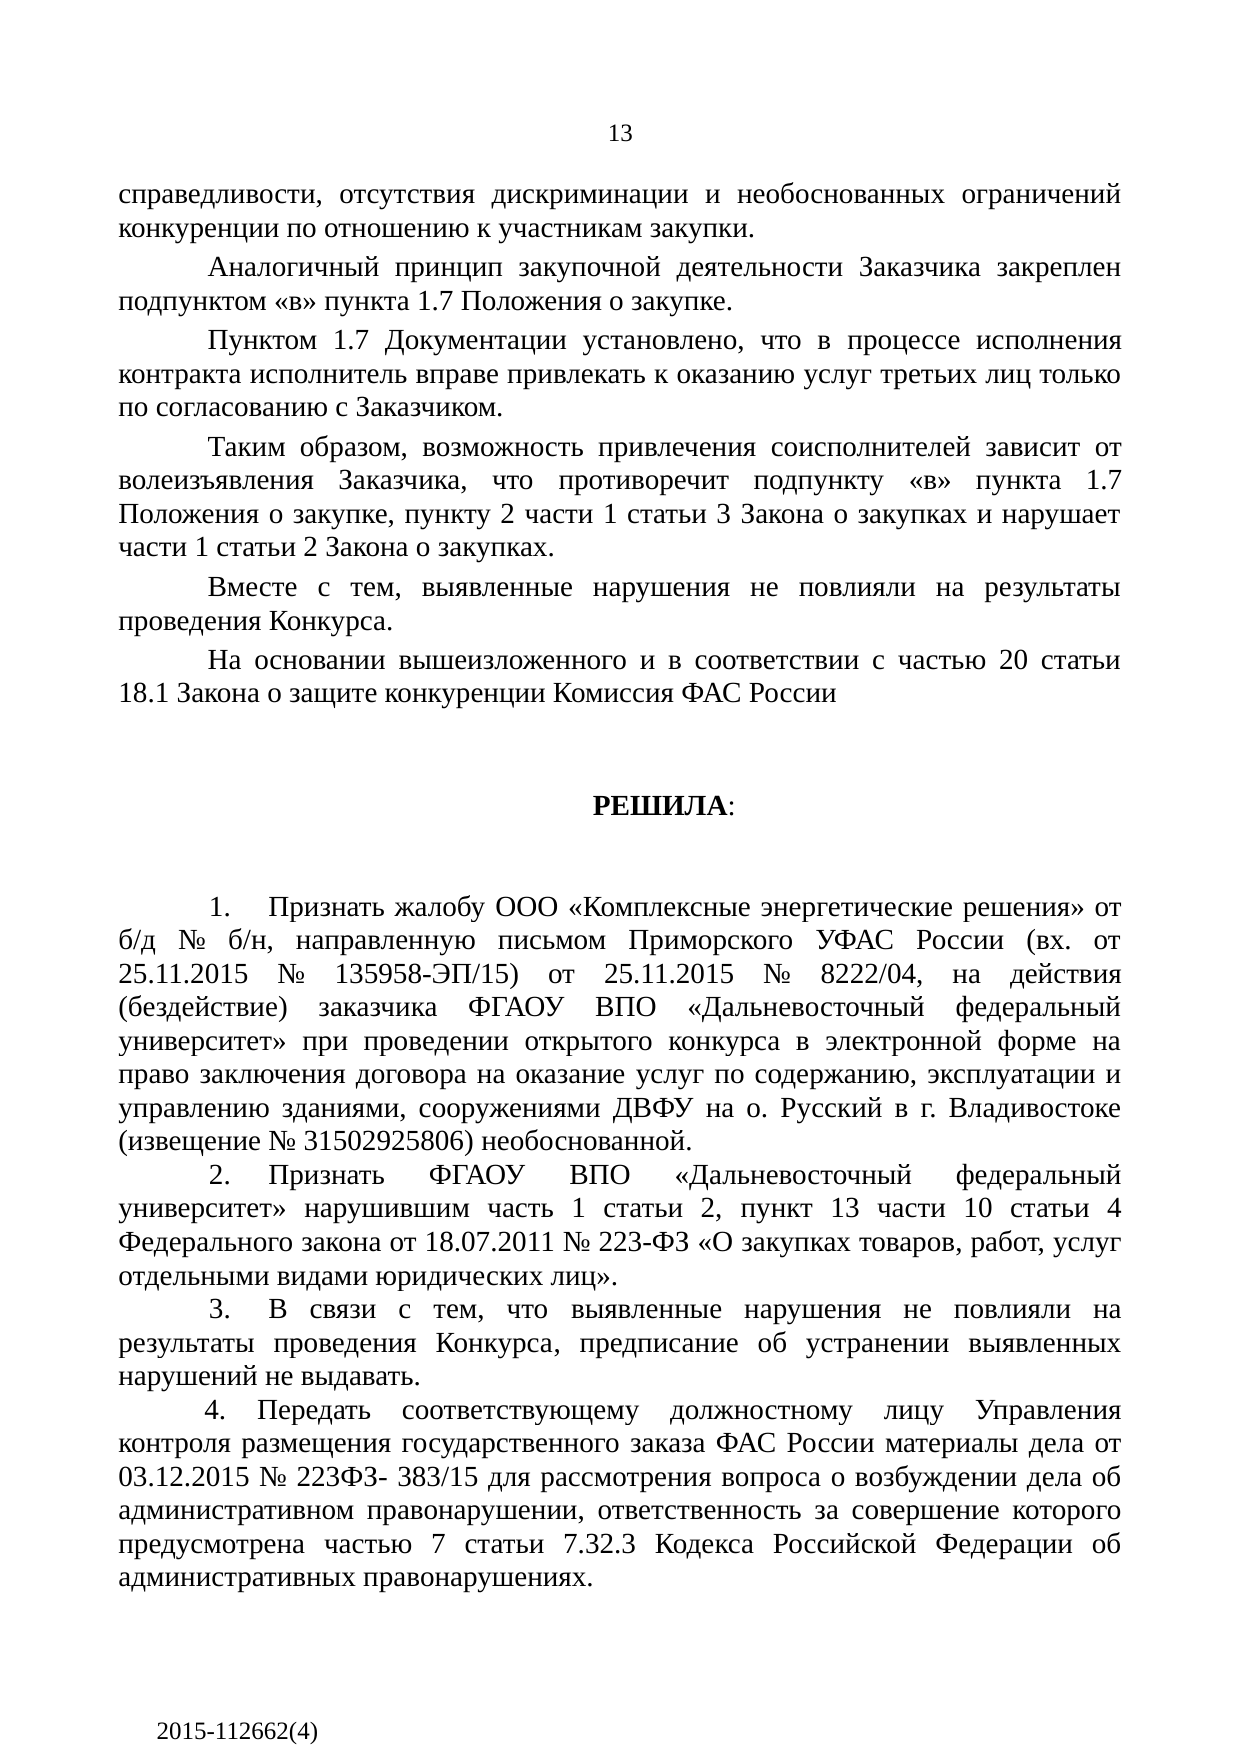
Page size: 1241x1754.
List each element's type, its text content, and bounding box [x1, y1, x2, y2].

text Аналогичный принцип закупочной деятельности Заказчика закреплен подпунктом «в» пункта 1.7 Положения о закупке. [118, 249, 1122, 316]
text На основании вышеизложенного и в соответствии с частью 20 статьи 18.1 Закона о защите конкуренции Комиссия ФАС России [118, 642, 1122, 709]
text справедливости, отсутствия дискриминации и необоснованных ограничений конкуренции по отношению к участникам закупки. [118, 176, 1122, 243]
list Признать ФГАОУ ВПО «Дальневосточный федеральный университет» нарушившим часть 1 статьи 2, пункт 13 части 10 статьи 4 Федерального закона от 18.07.2011 № 223-ФЗ «О закупках товаров, работ, услуг отдельными видами юридических лиц». [118, 1157, 1122, 1291]
list В связи с тем, что выявленные нарушения не повлияли на результаты проведения Конкурса, предписание об устранении выявленных нарушений не выдавать. [118, 1291, 1122, 1392]
text Таким образом, возможность привлечения соисполнителей зависит от волеизъявления Заказчика, что противоречит подпункту «в» пункта 1.7 Положения о закупке, пункту 2 части 1 статьи 3 Закона о закупках и нарушает части 1 статьи 2 Закона о закупках. [118, 429, 1122, 563]
text 4. Передать соответствующему должностному лицу Управления контроля размещения государственного заказа ФАС России материалы дела от 03.12.2015 № 223ФЗ- 383/15 для рассмотрения вопроса о возбуждении дела об административном правонарушении, ответственность за совершение которого предусмотрена частью 7 статьи 7.32.3 Кодекса Российской Федерации об административных правонарушениях. [118, 1392, 1122, 1593]
text РЕШИЛА: [118, 788, 1122, 822]
list Признать жалобу ООО «Комплексные энергетические решения» от б/д № б/н, направленную письмом Приморского УФАС России (вх. от 25.11.2015 № 135958-ЭП/15) от 25.11.2015 № 8222/04, на действия (бездействие) заказчика ФГАОУ ВПО «Дальневосточный федеральный университет» при проведении открытого конкурса в электронной форме на право заключения договора на оказание услуг по содержанию, эксплуатации и управлению зданиями, сооружениями ДВФУ на о. Русский в г. Владивостоке (извещение № 31502925806) необоснованной. [118, 889, 1122, 1157]
text Вместе с тем, выявленные нарушения не повлияли на результаты проведения Конкурса. [118, 569, 1122, 636]
text Пунктом 1.7 Документации установлено, что в процессе исполнения контракта исполнитель вправе привлекать к оказанию услуг третьих лиц только по согласованию с Заказчиком. [118, 322, 1122, 423]
